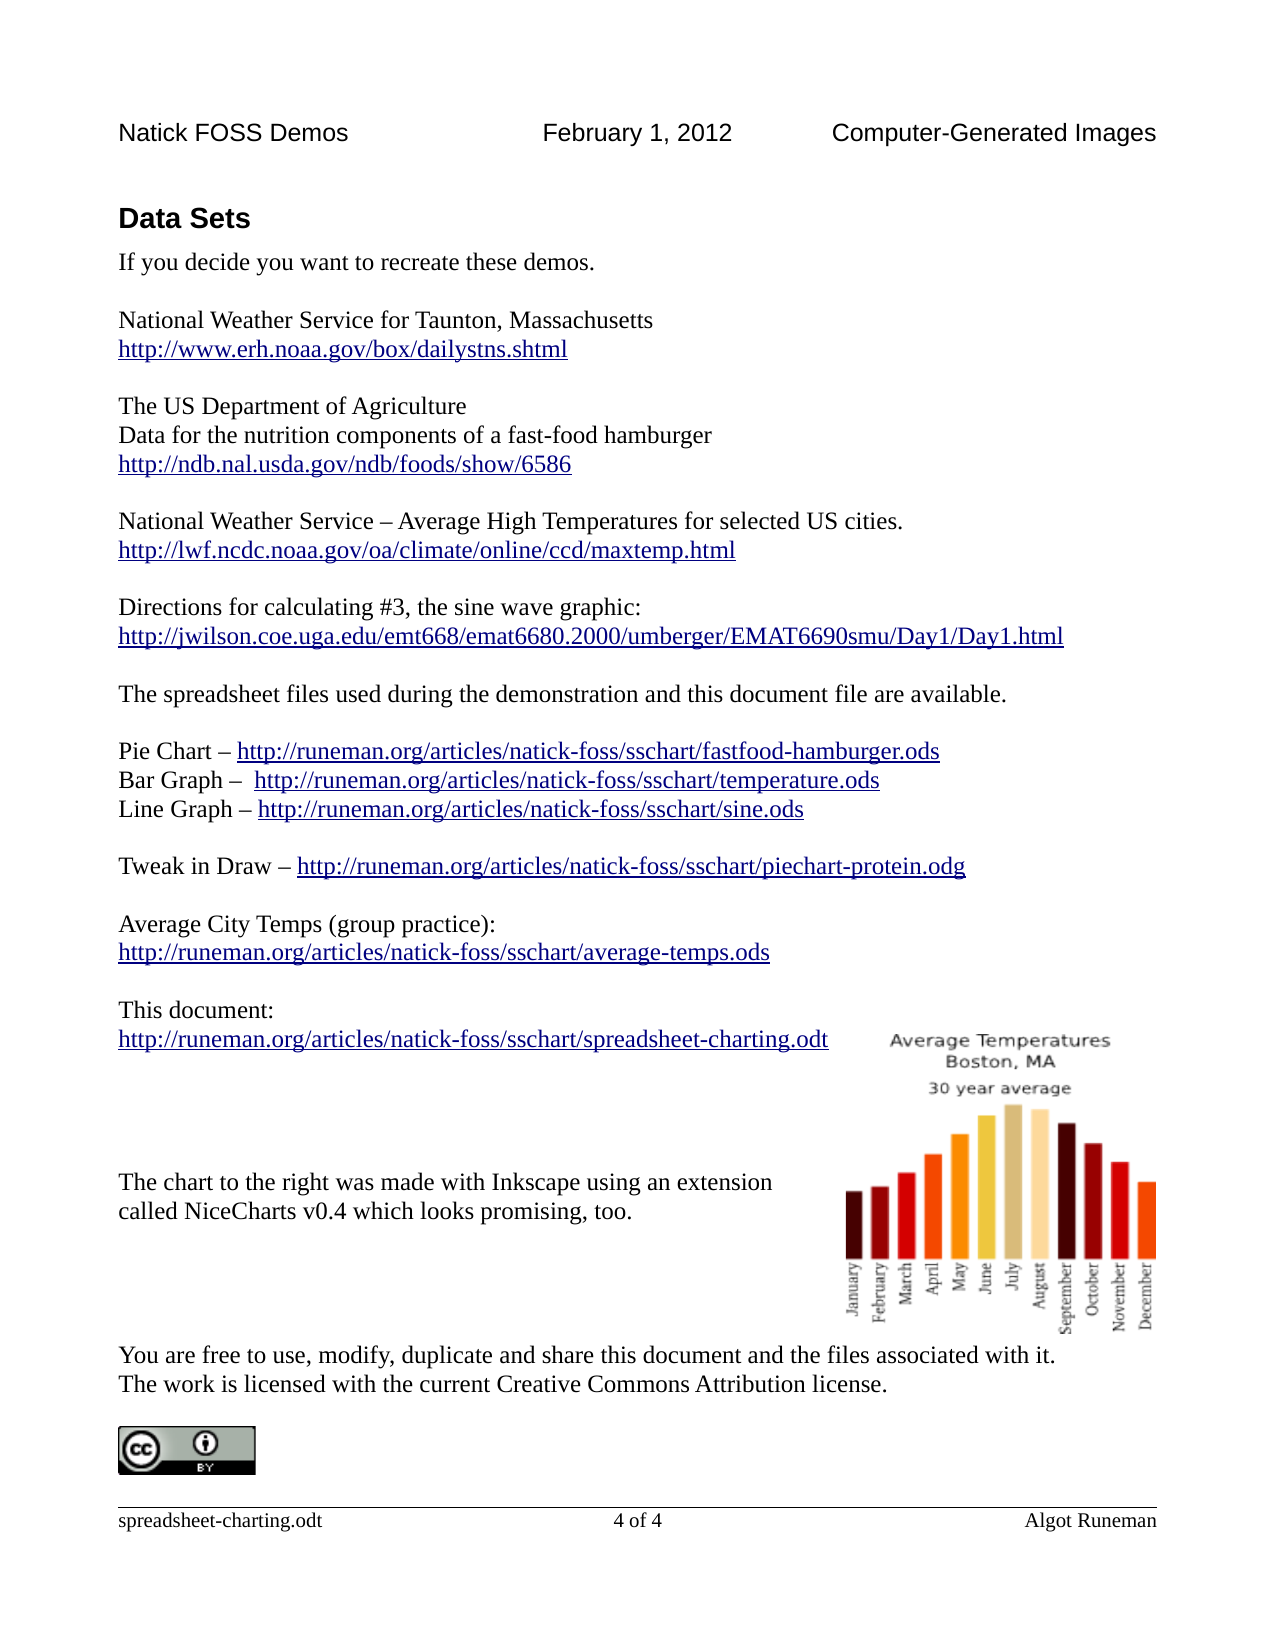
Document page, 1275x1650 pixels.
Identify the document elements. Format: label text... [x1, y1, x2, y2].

text National Weather Service – Average High Temperatures for selected US cities. [118, 506, 1157, 535]
text http://ndb.nal.usda.gov/ndb/foods/show/6586 [118, 449, 1157, 477]
text If you decide you want to recreate these demos. [118, 247, 1157, 276]
text National Weather Service for Taunton, Massachusetts [118, 305, 1157, 334]
subtitle Data Sets [118, 201, 1157, 235]
text Line Graph – http://runeman.org/articles/natick-foss/sschart/sine.ods [118, 794, 1157, 822]
text Data for the nutrition components of a fast-food hamburger [118, 420, 1157, 449]
text Pie Chart – http://runeman.org/articles/natick-foss/sschart/fastfood-hamburger.ods [118, 736, 1157, 765]
text The work is licensed with the current Creative Commons Attribution license. [118, 1369, 1157, 1397]
picture [845, 1034, 1156, 1334]
text Bar Graph – http://runeman.org/articles/natick-foss/sschart/temperature.ods [118, 765, 1157, 794]
text Directions for calculating #3, the sine wave graphic: [118, 592, 1157, 621]
picture [118, 1426, 256, 1475]
text The spreadsheet files used during the demonstration and this document file are available. [118, 679, 1157, 707]
text called NiceCharts v0.4 which looks promising, too. [118, 1196, 845, 1225]
text http://www.erh.noaa.gov/box/dailystns.shtml [118, 334, 1157, 362]
text Tweak in Draw – http://runeman.org/articles/natick-foss/sschart/piechart-protein.odg [118, 851, 1157, 880]
text This document: [118, 995, 1157, 1024]
text http://runeman.org/articles/natick-foss/sschart/spreadsheet-charting.odt [118, 1024, 1157, 1052]
text You are free to use, modify, duplicate and share this document and the files associated with it. [118, 1340, 1157, 1369]
text http://runeman.org/articles/natick-foss/sschart/average-temps.ods [118, 937, 1157, 966]
text The chart to the right was made with Inkscape using an extension [118, 1167, 845, 1196]
text Average City Temps (group practice): [118, 909, 1157, 937]
text http://lwf.ncdc.noaa.gov/oa/climate/online/ccd/maxtemp.html [118, 535, 1157, 564]
text http://jwilson.coe.uga.edu/emt668/emat6680.2000/umberger/EMAT6690smu/Day1/Day1.html [118, 621, 1157, 650]
text The US Department of Agriculture [118, 391, 1157, 420]
